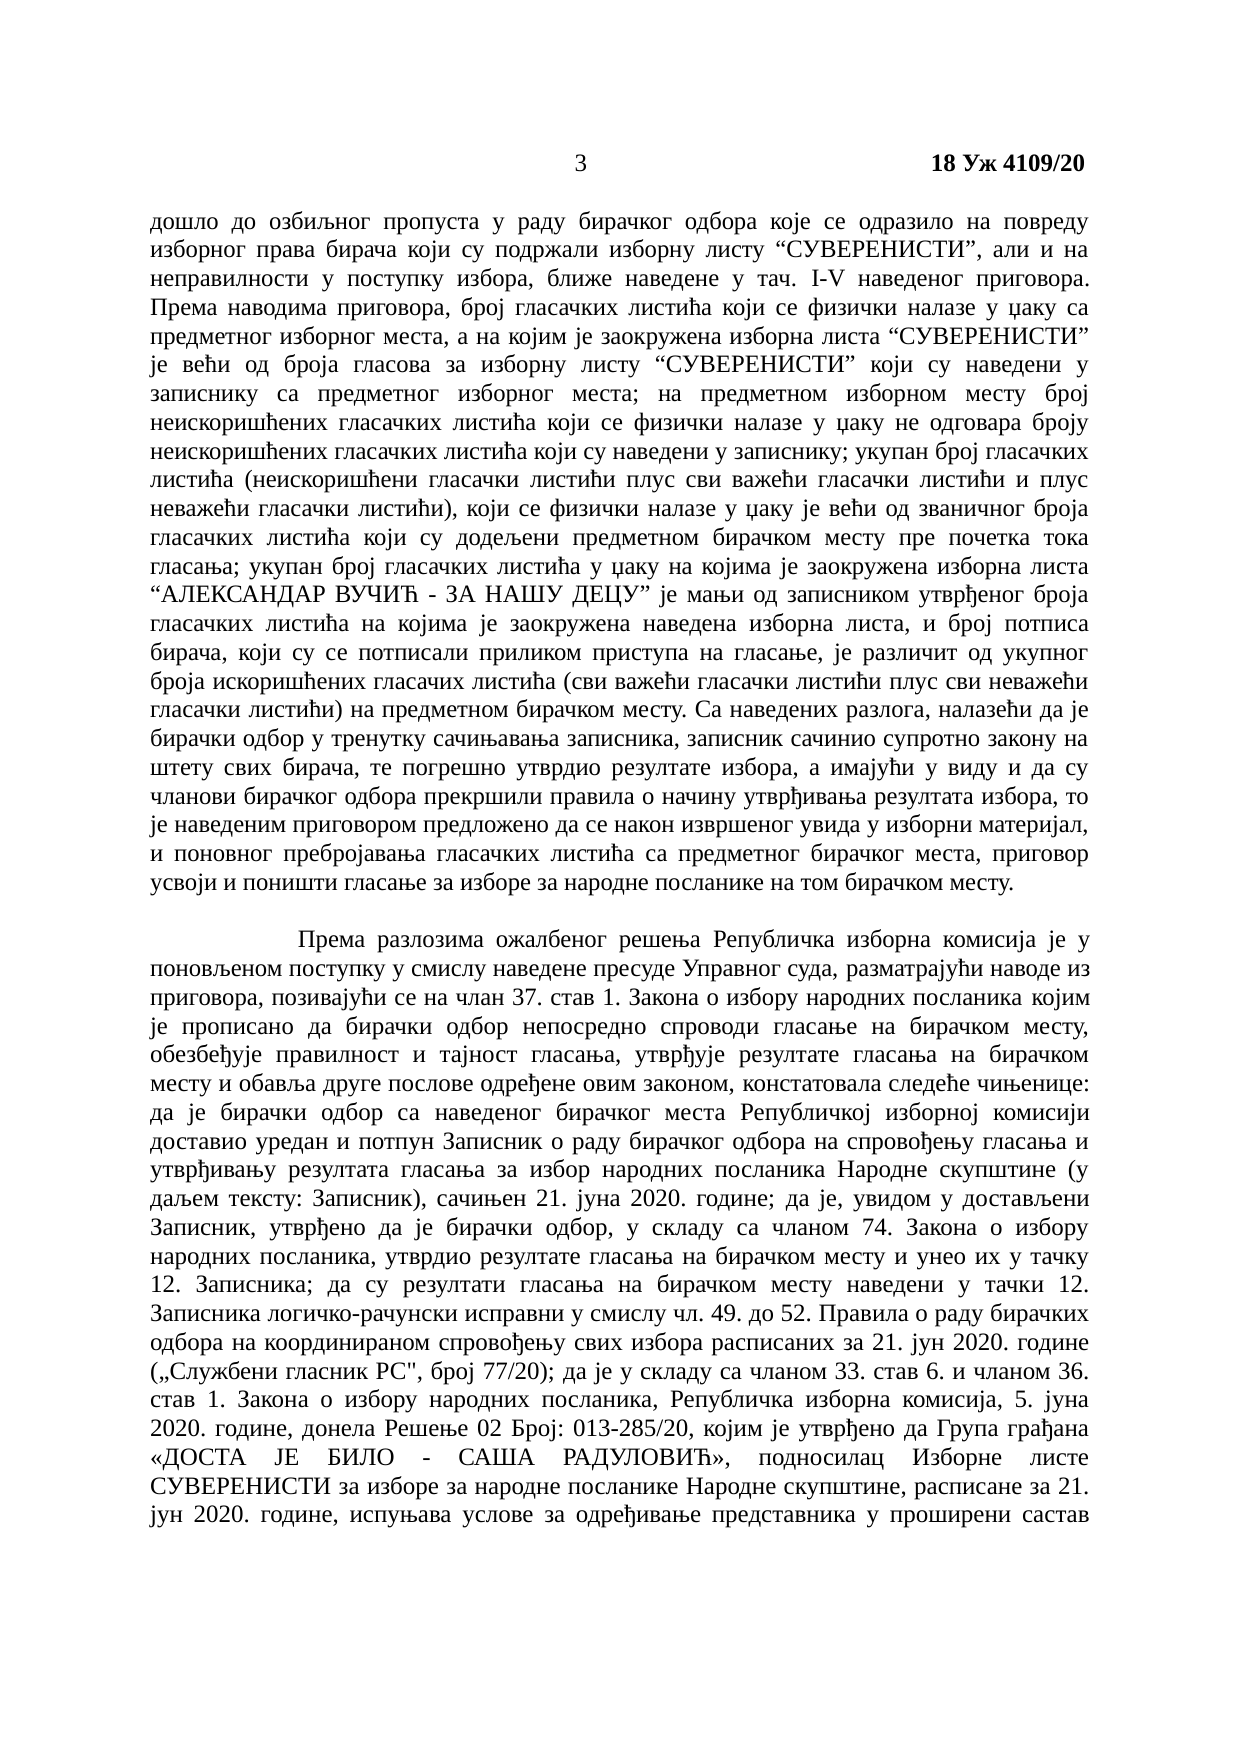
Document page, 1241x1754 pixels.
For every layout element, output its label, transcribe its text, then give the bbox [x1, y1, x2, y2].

text Према разлозима ожалбеног решења Републичка изборна комисија је у поновљеном поступку у смислу наведене пресуде Управног суда, разматрајући наводе из приговора, позивајући се на члан 37. став 1. Закона о избору народних посланика којим је прописано да бирачки одбор непосредно спроводи гласање на бирачком месту, обезбеђује правилност и тајност гласања, утврђује резултате гласања на бирачком месту и обавља друге послове одређене овим законом, констатовала следеће чињенице: да је бирачки одбор са наведеног бирачког места Републичкој изборној комисији доставио уредан и потпун Записник о раду бирачког одбора на спровођењу гласања и утврђивању резултата гласања за избор народних посланика Народне скупштине (у даљем тексту: Записник), сачињен 21. јуна 2020. године; да је, увидом у достављени Записник, утврђено да је бирачки одбор, у складу са чланом 74. Закона о избору народних посланика, утврдио резултате гласања на бирачком месту и унео их у тачку 12. Записника; да су резултати гласања на бирачком месту наведени у тачки 12. Записника логичко-рачунски исправни у смислу чл. 49. до 52. Правила о раду бирачких одбора на координираном спровођењу свих избора расписаних за 21. јун 2020. године („Службени гласник РС", број 77/20); да је у складу са чланом 33. став 6. и чланом 36. став 1. Закона о избору народних посланика, Републичка изборна комисија, 5. јуна 2020. године, донела Решење 02 Број: 013-285/20, којим је утврђено да Група грађана «ДОСТА ЈЕ БИЛО - САША РАДУЛОВИЋ», подносилац Изборне листе СУВЕРЕНИСТИ за изборе за народне посланике Народне скупштине, расписане за 21. јун 2020. године, испуњава услове за одређивање представника у проширени састав [150, 924, 1090, 1528]
text дошло до озбиљног пропуста у раду бирачког одбора које се одразило на повреду изборног права бирача који су подржали изборну листу “СУВЕРЕНИСТИ”, али и на неправилности у поступку избора, ближе наведене у тач. I-V наведеног приговора. Према наводима приговора, број гласачких листића који се физички налазе у џаку са предметног изборног места, а на којим је заокружена изборна листа “СУВЕРЕНИСТИ” је већи од броја гласова за изборну листу “СУВЕРЕНИСТИ” који су наведени у записнику са предметног изборног места; на предметном изборном месту број неискоришћених гласачких листића који се физички налазе у џаку не одговара броју неискоришћених гласачких листића који су наведени у записнику; укупан број гласачких листића (неискоришћени гласачки листићи плус сви важећи гласачки листићи и плус неважећи гласачки листићи), који се физички налазе у џаку је већи од званичног броја гласачких листића који су додељени предметном бирачком месту пре почетка тока гласања; укупан број гласачких листића у џаку на којима је заокружена изборна листа “АЛЕКСАНДАР ВУЧИЋ - ЗА НАШУ ДЕЦУ” је мањи од записником утврђеног броја гласачких листића на којима је заокружена наведена изборна листа, и број потписа бирача, који су се потписали приликом приступа на гласање, је различит од укупног броја искоришћених гласачих листића (сви важећи гласачки листићи плус сви неважећи гласачки листићи) на предметном бирачком месту. Са наведених разлога, налазећи да је бирачки одбор у тренутку сачињавања записника, записник сачинио супротно закону на штету свих бирача, те погрешно утврдио резултате избора, а имајући у виду и да су чланови бирачког одбора прекршили правила о начину утврђивања резултата избора, то је наведеним приговором предложено да се након извршеног увида у изборни материјал, и поновног пребројавања гласачких листића са предметног бирачког места, приговор усвоји и поништи гласање за изборе за народне посланике на том бирачком месту. [150, 206, 1090, 896]
